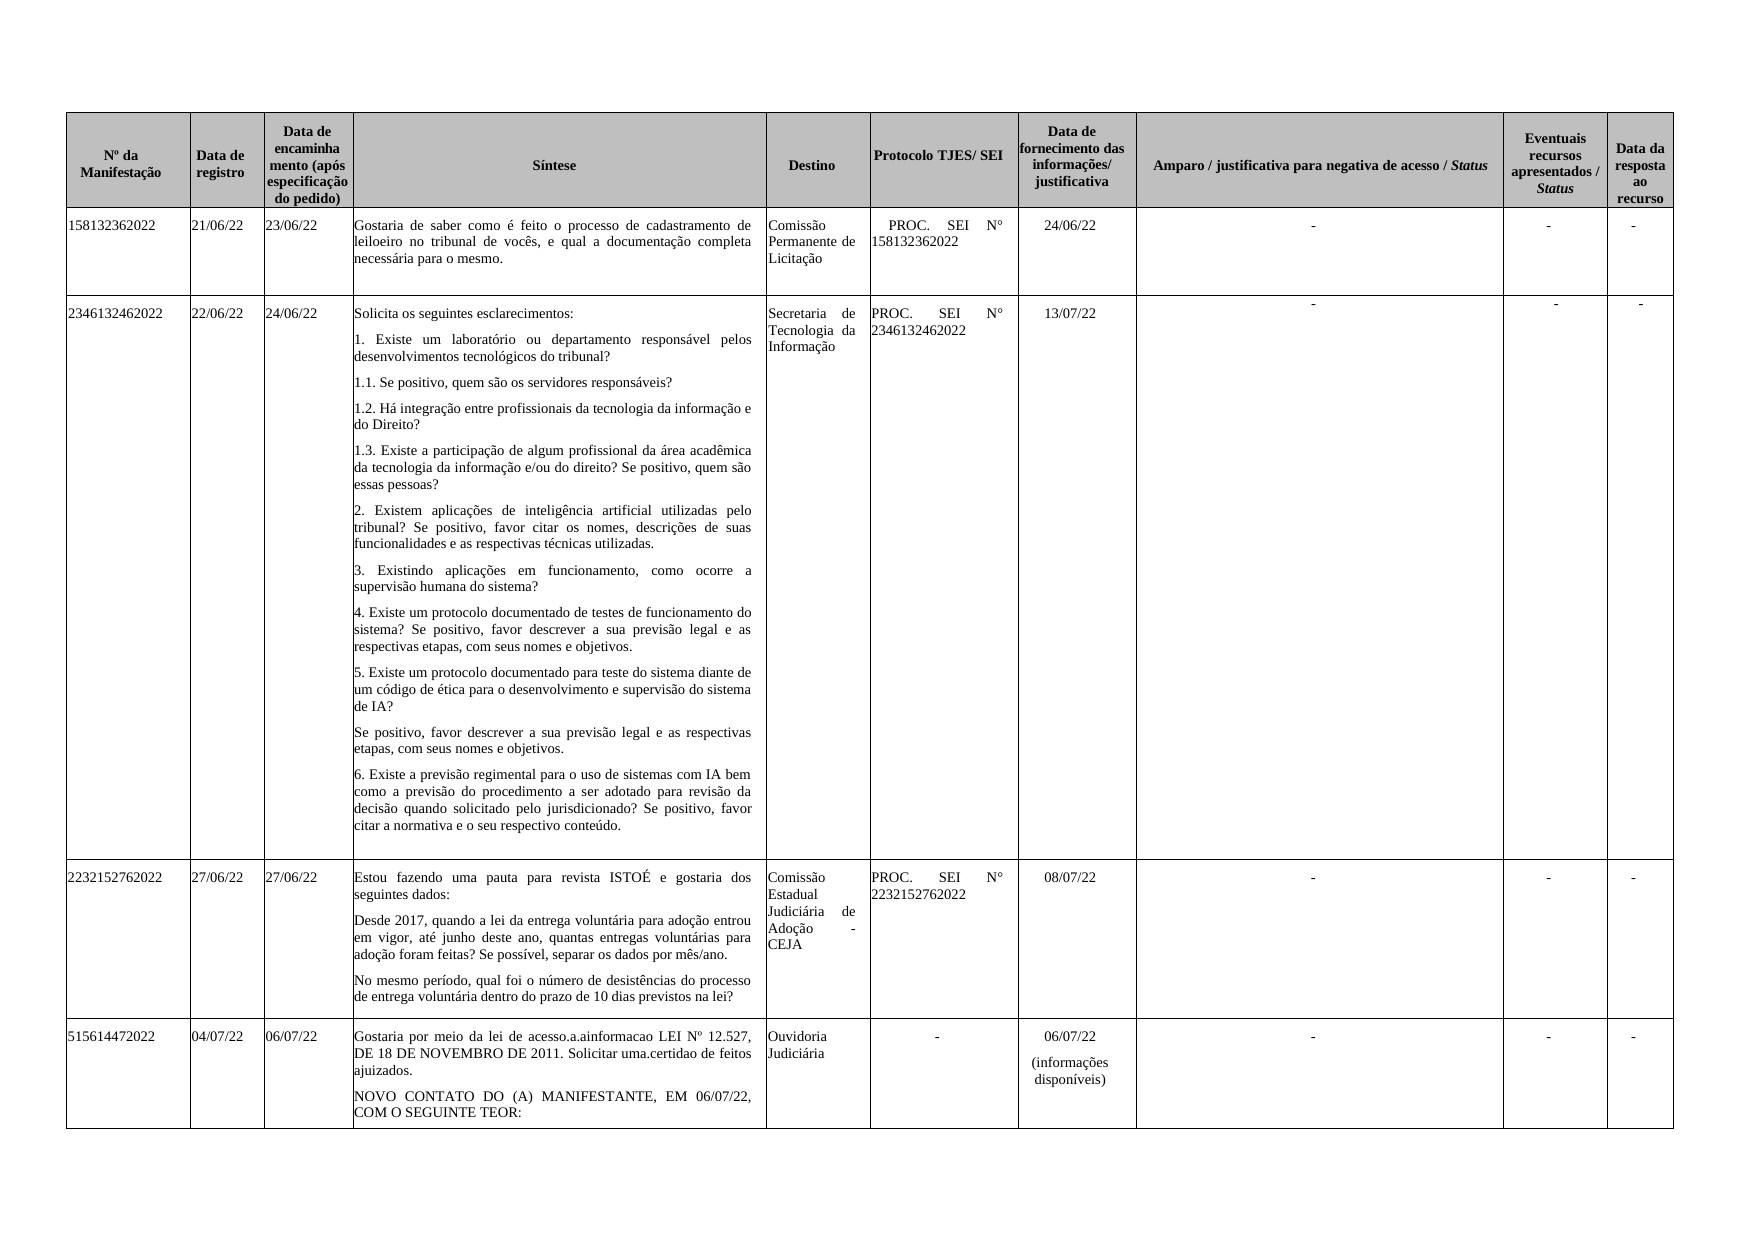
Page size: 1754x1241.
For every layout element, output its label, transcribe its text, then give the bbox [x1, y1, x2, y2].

table_cell 06/07/22 (informações disponíveis) [1019, 1019, 1136, 1128]
table_cell Data de fornecimento das informações/ justificativa [1019, 113, 1136, 207]
table_cell Ouvidoria Judiciária [767, 1019, 870, 1128]
table_cell - [1504, 208, 1607, 295]
table_cell PROC. SEI N° 2346132462022 [871, 296, 1018, 859]
table_cell - [1137, 860, 1503, 1018]
table_cell - [1504, 1019, 1607, 1128]
table_cell 04/07/22 [191, 1019, 264, 1128]
table_cell Solicita os seguintes esclarecimentos: 1. Existe um laboratório ou departamento responsável pelos desenvolvimentos tecnológicos do tribunal? 1.1. Se positivo, quem são os servidores responsáveis? 1.2. Há integração entre profissionais da tecnologia da informação e do Direito? 1.3. Existe a participação de algum profissional da área acadêmica da tecnologia da informação e/ou do direito? Se positivo, quem são essas pessoas? 2. Existem aplicações de inteligência artificial utilizadas pelo tribunal? Se positivo, favor citar os nomes, descrições de suas funcionalidades e as respectivas técnicas utilizadas. 3. Existindo aplicações em funcionamento, como ocorre a supervisão humana do sistema? 4. Existe um protocolo documentado de testes de funcionamento do sistema? Se positivo, favor descrever a sua previsão legal e as respectivas etapas, com seus nomes e objetivos. 5. Existe um protocolo documentado para teste do sistema diante de um código de ética para o desenvolvimento e supervisão do sistema de IA? Se positivo, favor descrever a sua previsão legal e as respectivas etapas, com seus nomes e objetivos. 6. Existe a previsão regimental para o uso de sistemas com IA bem como a previsão do procedimento a ser adotado para revisão da decisão quando solicitado pelo jurisdicionado? Se positivo, favor citar a normativa e o seu respectivo conteúdo. [354, 296, 766, 859]
table_cell Síntese [354, 113, 766, 207]
table_cell 27/06/22 [191, 860, 264, 1018]
table_cell Data de registro [191, 113, 264, 207]
table_cell 21/06/22 [191, 208, 264, 295]
table_cell Data da resposta ao recurso [1608, 113, 1673, 207]
table_cell Protocolo TJES/ SEI [871, 113, 1018, 207]
table_cell - [1608, 1019, 1673, 1128]
table_cell - [871, 1019, 1018, 1128]
table_cell - [1608, 860, 1673, 1018]
table_cell Comissão Permanente de Licitação [767, 208, 870, 295]
table_cell Estou fazendo uma pauta para revista ISTOÉ e gostaria dos seguintes dados: Desde 2017, quando a lei da entrega voluntária para adoção entrou em vigor, até junho deste ano, quantas entregas voluntárias para adoção foram feitas? Se possível, separar os dados por mês/ano. No mesmo período, qual foi o número de desistências do processo de entrega voluntária dentro do prazo de 10 dias previstos na lei? [354, 860, 766, 1018]
table_cell Data de encaminha mento (após especificação do pedido) [265, 113, 353, 207]
table_cell 13/07/22 [1019, 296, 1136, 859]
table_cell Destino [767, 113, 870, 207]
table_cell 08/07/22 [1019, 860, 1136, 1018]
table_cell 2232152762022 [67, 860, 190, 1018]
table_cell 515614472022 [67, 1019, 190, 1128]
table_cell Gostaria de saber como é feito o processo de cadastramento de leiloeiro no tribunal de vocês, e qual a documentação completa necessária para o mesmo. [354, 208, 766, 295]
table_cell - [1608, 296, 1673, 859]
table_cell PROC. SEI N° 158132362022 [871, 208, 1018, 295]
table_cell Comissão Estadual Judiciária de Adoção - CEJA [767, 860, 870, 1018]
table_cell Nº da Manifestação [67, 113, 190, 207]
table_cell - [1608, 208, 1673, 295]
table_cell 2346132462022 [67, 296, 190, 859]
table_cell - [1504, 296, 1607, 859]
table_cell Eventuais recursos apresentados / Status [1504, 113, 1607, 207]
table_cell 24/06/22 [265, 296, 353, 859]
table_cell 22/06/22 [191, 296, 264, 859]
table_cell Secretaria de Tecnologia da Informação [767, 296, 870, 859]
table_cell - [1504, 860, 1607, 1018]
table_cell 23/06/22 [265, 208, 353, 295]
table_cell - [1137, 208, 1503, 295]
table_cell 06/07/22 [265, 1019, 353, 1128]
table_cell 158132362022 [67, 208, 190, 295]
table_cell Gostaria por meio da lei de acesso.a.ainformacao LEI Nº 12.527, DE 18 DE NOVEMBRO DE 2011. Solicitar uma.certidao de feitos ajuizados. NOVO CONTATO DO (A) MANIFESTANTE, EM 06/07/22, COM O SEGUINTE TEOR: [354, 1019, 766, 1128]
table_cell PROC. SEI N° 2232152762022 [871, 860, 1018, 1018]
table_cell - [1137, 296, 1503, 859]
table_cell 24/06/22 [1019, 208, 1136, 295]
table_cell Amparo / justificativa para negativa de acesso / Status [1137, 113, 1503, 207]
table_cell - [1137, 1019, 1503, 1128]
table_cell 27/06/22 [265, 860, 353, 1018]
